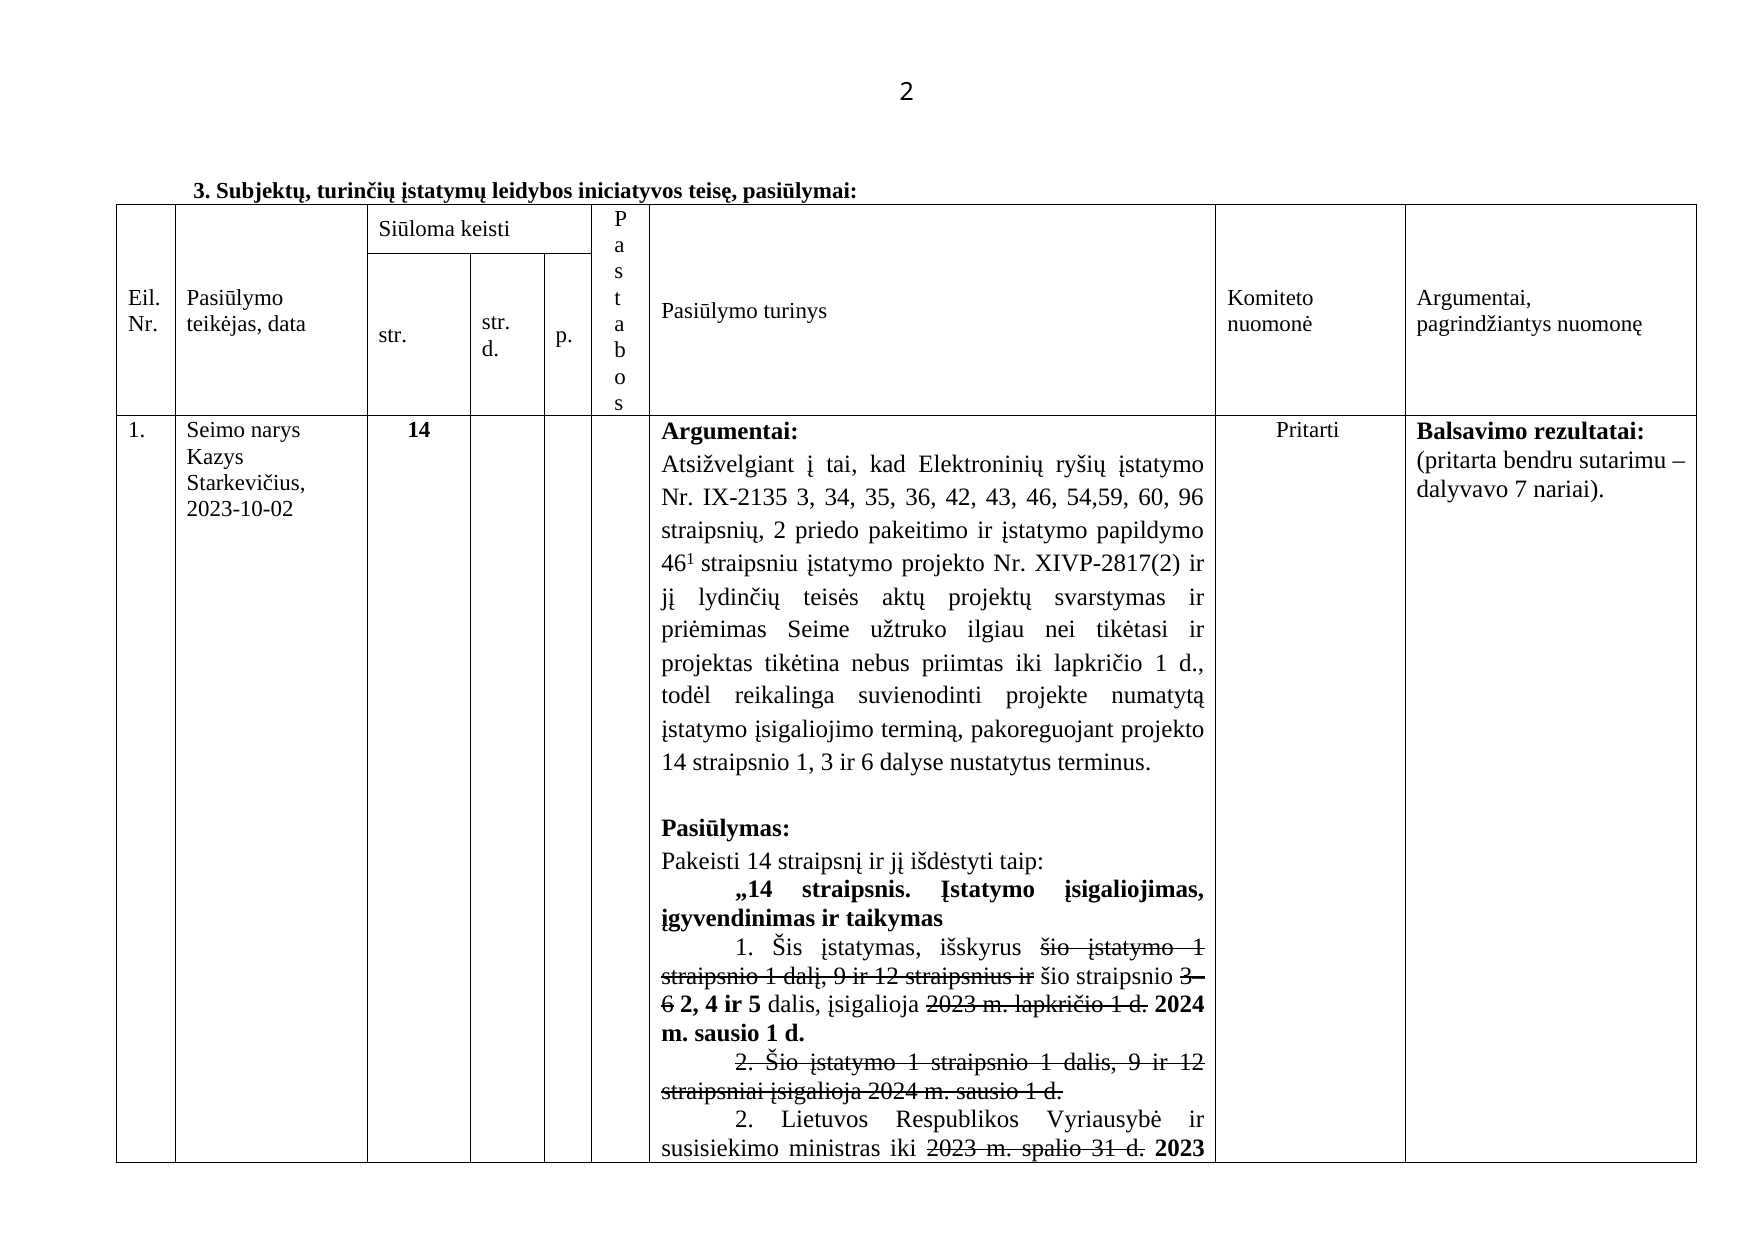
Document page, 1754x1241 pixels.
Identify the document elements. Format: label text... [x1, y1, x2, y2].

subtitle 3. Subjektų, turinčių įstatymų leidybos iniciatyvos teisę, pasiūlymai: [118, 177, 1695, 203]
table_header Siūloma keisti [368, 205, 591, 253]
table_header Eil. Nr. [117, 205, 175, 415]
table_header Pasiūlymo teikėjas, data [176, 205, 367, 415]
table_header Pasiūlymo turinys [650, 205, 1215, 415]
table_header Argumentai, pagrindžiantys nuomonę [1406, 205, 1696, 415]
table_header Pastabos [592, 205, 649, 415]
table_cell 1. [117, 416, 175, 1162]
table_cell 14 [368, 416, 470, 1162]
table_header Komiteto nuomonė [1216, 205, 1405, 415]
table_cell str. [368, 254, 470, 415]
table_cell Seimo narys Kazys Starkevičius, 2023-10-02 [176, 416, 367, 1162]
table_cell [471, 416, 544, 1162]
table_cell Argumentai: Atsižvelgiant į tai, kad Elektroninių ryšių įstatymo Nr. IX-2135 3, 34, 35, 36, 42, 43, 46, 54,59, 60, 96 straipsnių, 2 priedo pakeitimo ir įstatymo papildymo 461 straipsniu įstatymo projekto Nr. XIVP-2817(2) ir jį lydinčių teisės aktų projektų svarstymas ir priėmimas Seime užtruko ilgiau nei tikėtasi ir projektas tikėtina nebus priimtas iki lapkričio 1 d., todėl reikalinga suvienodinti projekte numatytą įstatymo įsigaliojimo terminą, pakoreguojant projekto 14 straipsnio 1, 3 ir 6 dalyse nustatytus terminus. Pasiūlymas: Pakeisti 14 straipsnį ir jį išdėstyti taip: „14 straipsnis. Įstatymo įsigaliojimas, įgyvendinimas ir taikymas 1. Šis įstatymas, išskyrus šio įstatymo 1 straipsnio 1 dalį, 9 ir 12 straipsnius ir šio straipsnio 3–6 2, 4 ir 5 dalis, įsigalioja 2023 m. lapkričio 1 d. 2024 m. sausio 1 d. 2. Šio įstatymo 1 straipsnio 1 dalis, 9 ir 12 straipsniai įsigalioja 2024 m. sausio 1 d. 2. Lietuvos Respublikos Vyriausybė ir susisiekimo ministras iki 2023 m. spalio 31 d. 2023 [650, 416, 1215, 1162]
table_cell [545, 416, 591, 1162]
table_cell Balsavimo rezultatai: (pritarta bendru sutarimu –dalyvavo 7 nariai). [1406, 416, 1696, 1162]
table_cell str. d. [471, 254, 544, 415]
table_cell p. [545, 254, 591, 415]
table_cell [592, 416, 649, 1162]
table_cell Pritarti [1216, 416, 1405, 1162]
